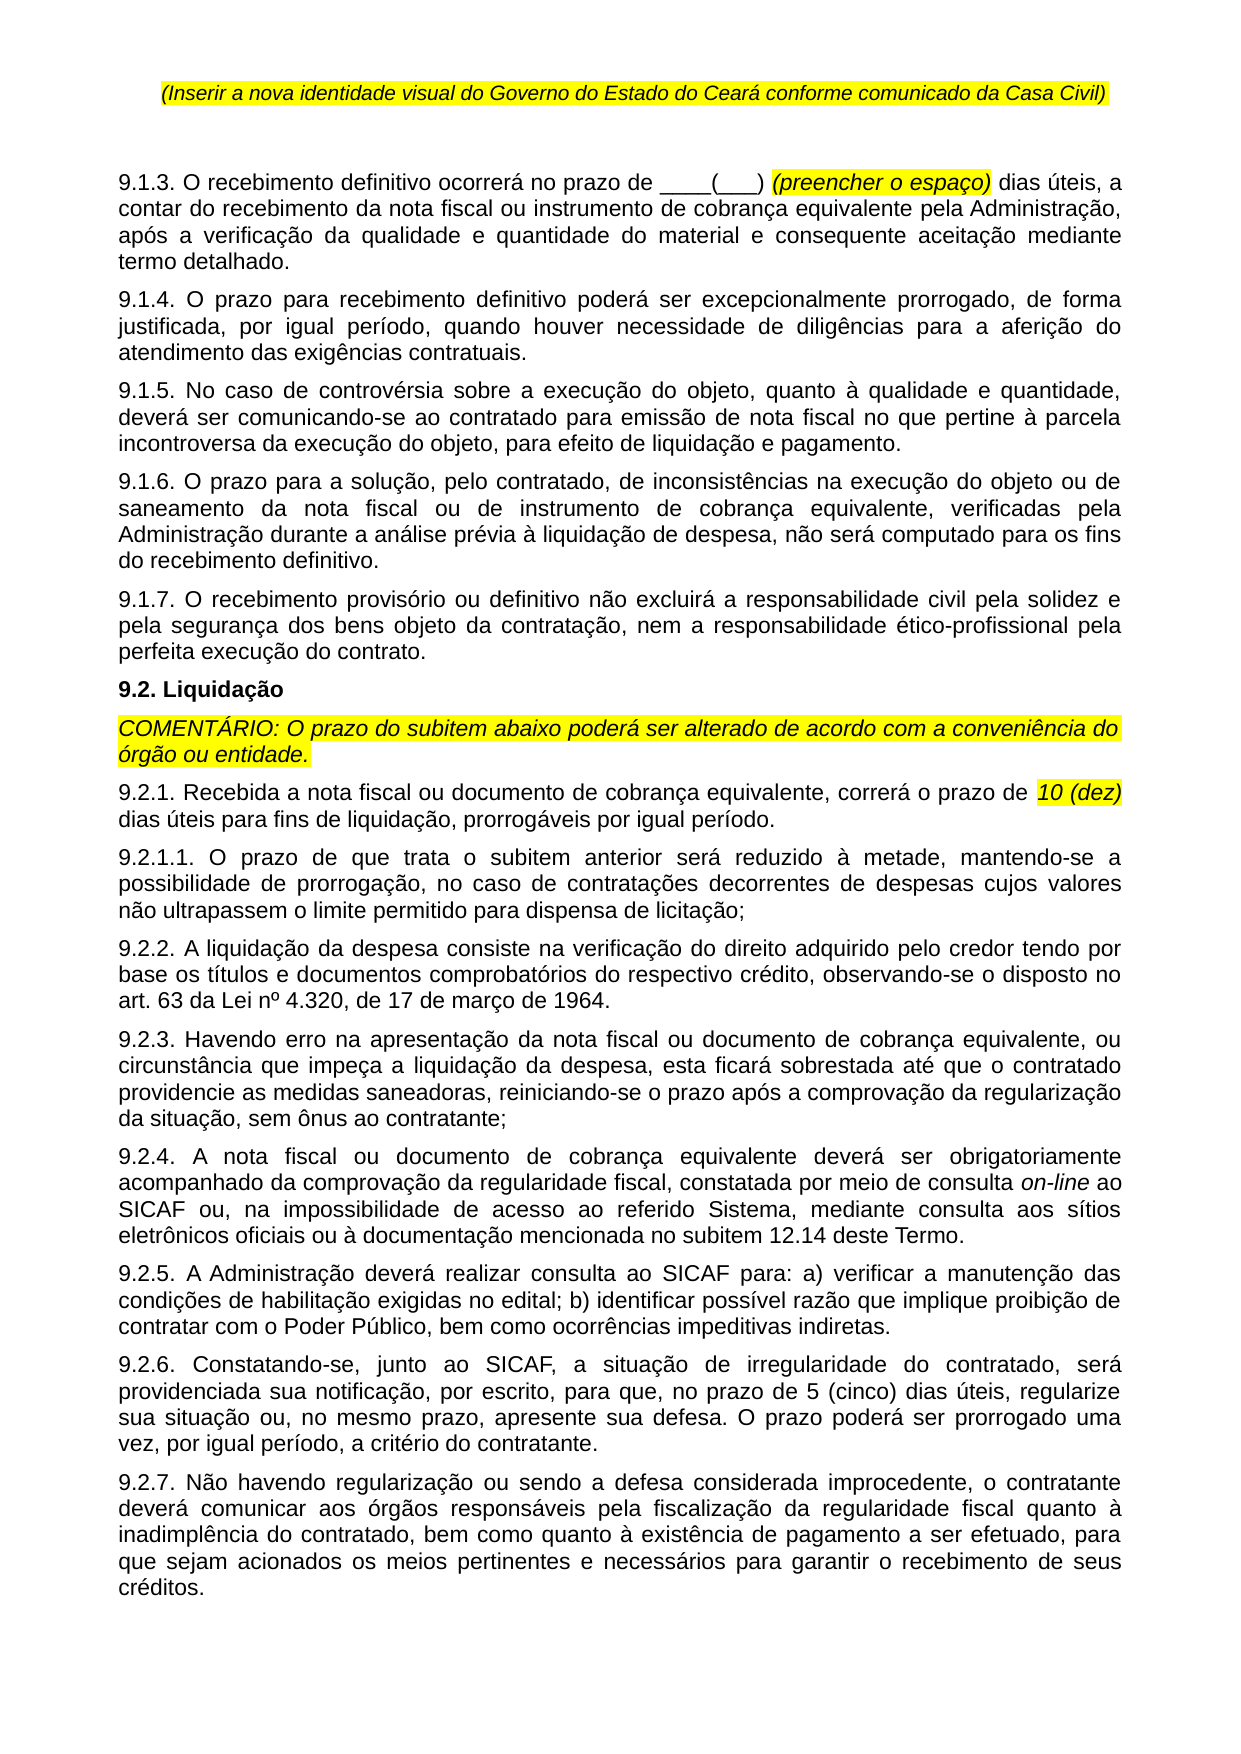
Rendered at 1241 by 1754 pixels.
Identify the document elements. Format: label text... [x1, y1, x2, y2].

text 9.1.6. O prazo para a solução, pelo contratado, de inconsistências na execução do objeto ou de saneamento da nota fiscal ou de instrumento de cobrança equivalente, verificadas pela Administração durante a análise prévia à liquidação de despesa, não será computado para os fins do recebimento definitivo. [118, 468, 1122, 574]
text 9.2.6. Constatando-se, junto ao SICAF, a situação de irregularidade do contratado, será providenciada sua notificação, por escrito, para que, no prazo de 5 (cinco) dias úteis, regularize sua situação ou, no mesmo prazo, apresente sua defesa. O prazo poderá ser prorrogado uma vez, por igual período, a critério do contratante. [118, 1351, 1122, 1457]
text 9.2. Liquidação [118, 676, 1122, 703]
text 9.1.7. O recebimento provisório ou definitivo não excluirá a responsabilidade civil pela solidez e pela segurança dos bens objeto da contratação, nem a responsabilidade ético-profissional pela perfeita execução do contrato. [118, 586, 1122, 664]
text 9.2.2. A liquidação da despesa consiste na verificação do direito adquirido pelo credor tendo por base os títulos e documentos comprobatórios do respectivo crédito, observando-se o disposto no art. 63 da Lei nº 4.320, de 17 de março de 1964. [118, 935, 1122, 1014]
text COMENTÁRIO: O prazo do subitem abaixo poderá ser alterado de acordo com a conveniência do órgão ou entidade. [118, 715, 1122, 767]
text 9.1.4. O prazo para recebimento definitivo poderá ser excepcionalmente prorrogado, de forma justificada, por igual período, quando houver necessidade de diligências para a aferição do atendimento das exigências contratuais. [118, 286, 1122, 365]
text 9.2.3. Havendo erro na apresentação da nota fiscal ou documento de cobrança equivalente, ou circunstância que impeça a liquidação da despesa, esta ficará sobrestada até que o contratado providencie as medidas saneadoras, reiniciando-se o prazo após a comprovação da regularização da situação, sem ônus ao contratante; [118, 1026, 1122, 1131]
text 9.2.7. Não havendo regularização ou sendo a defesa considerada improcedente, o contratante deverá comunicar aos órgãos responsáveis pela fiscalização da regularidade fiscal quanto à inadimplência do contratado, bem como quanto à existência de pagamento a ser efetuado, para que sejam acionados os meios pertinentes e necessários para garantir o recebimento de seus créditos. [118, 1468, 1122, 1600]
text 9.2.5. A Administração deverá realizar consulta ao SICAF para: a) verificar a manutenção das condições de habilitação exigidas no edital; b) identificar possível razão que implique proibição de contratar com o Poder Público, bem como ocorrências impeditivas indiretas. [118, 1260, 1122, 1339]
text 9.1.5. No caso de controvérsia sobre a execução do objeto, quanto à qualidade e quantidade, deverá ser comunicando-se ao contratado para emissão de nota fiscal no que pertine à parcela incontroversa da execução do objeto, para efeito de liquidação e pagamento. [118, 377, 1122, 456]
text 9.2.1. Recebida a nota fiscal ou documento de cobrança equivalente, correrá o prazo de 10 (dez) dias úteis para fins de liquidação, prorrogáveis por igual período. [118, 779, 1122, 832]
text 9.2.1.1. O prazo de que trata o subitem anterior será reduzido à metade, mantendo-se a possibilidade de prorrogação, no caso de contratações decorrentes de despesas cujos valores não ultrapassem o limite permitido para dispensa de licitação; [118, 844, 1122, 923]
text 9.1.3. O recebimento definitivo ocorrerá no prazo de ____(___) (preencher o espaço) dias úteis, a contar do recebimento da nota fiscal ou instrumento de cobrança equivalente pela Administração, após a verificação da qualidade e quantidade do material e consequente aceitação mediante termo detalhado. [118, 169, 1122, 274]
text 9.2.4. A nota fiscal ou documento de cobrança equivalente deverá ser obrigatoriamente acompanhado da comprovação da regularidade fiscal, constatada por meio de consulta on-line ao SICAF ou, na impossibilidade de acesso ao referido Sistema, mediante consulta aos sítios eletrônicos oficiais ou à documentação mencionada no subitem 12.14 deste Termo. [118, 1143, 1122, 1248]
